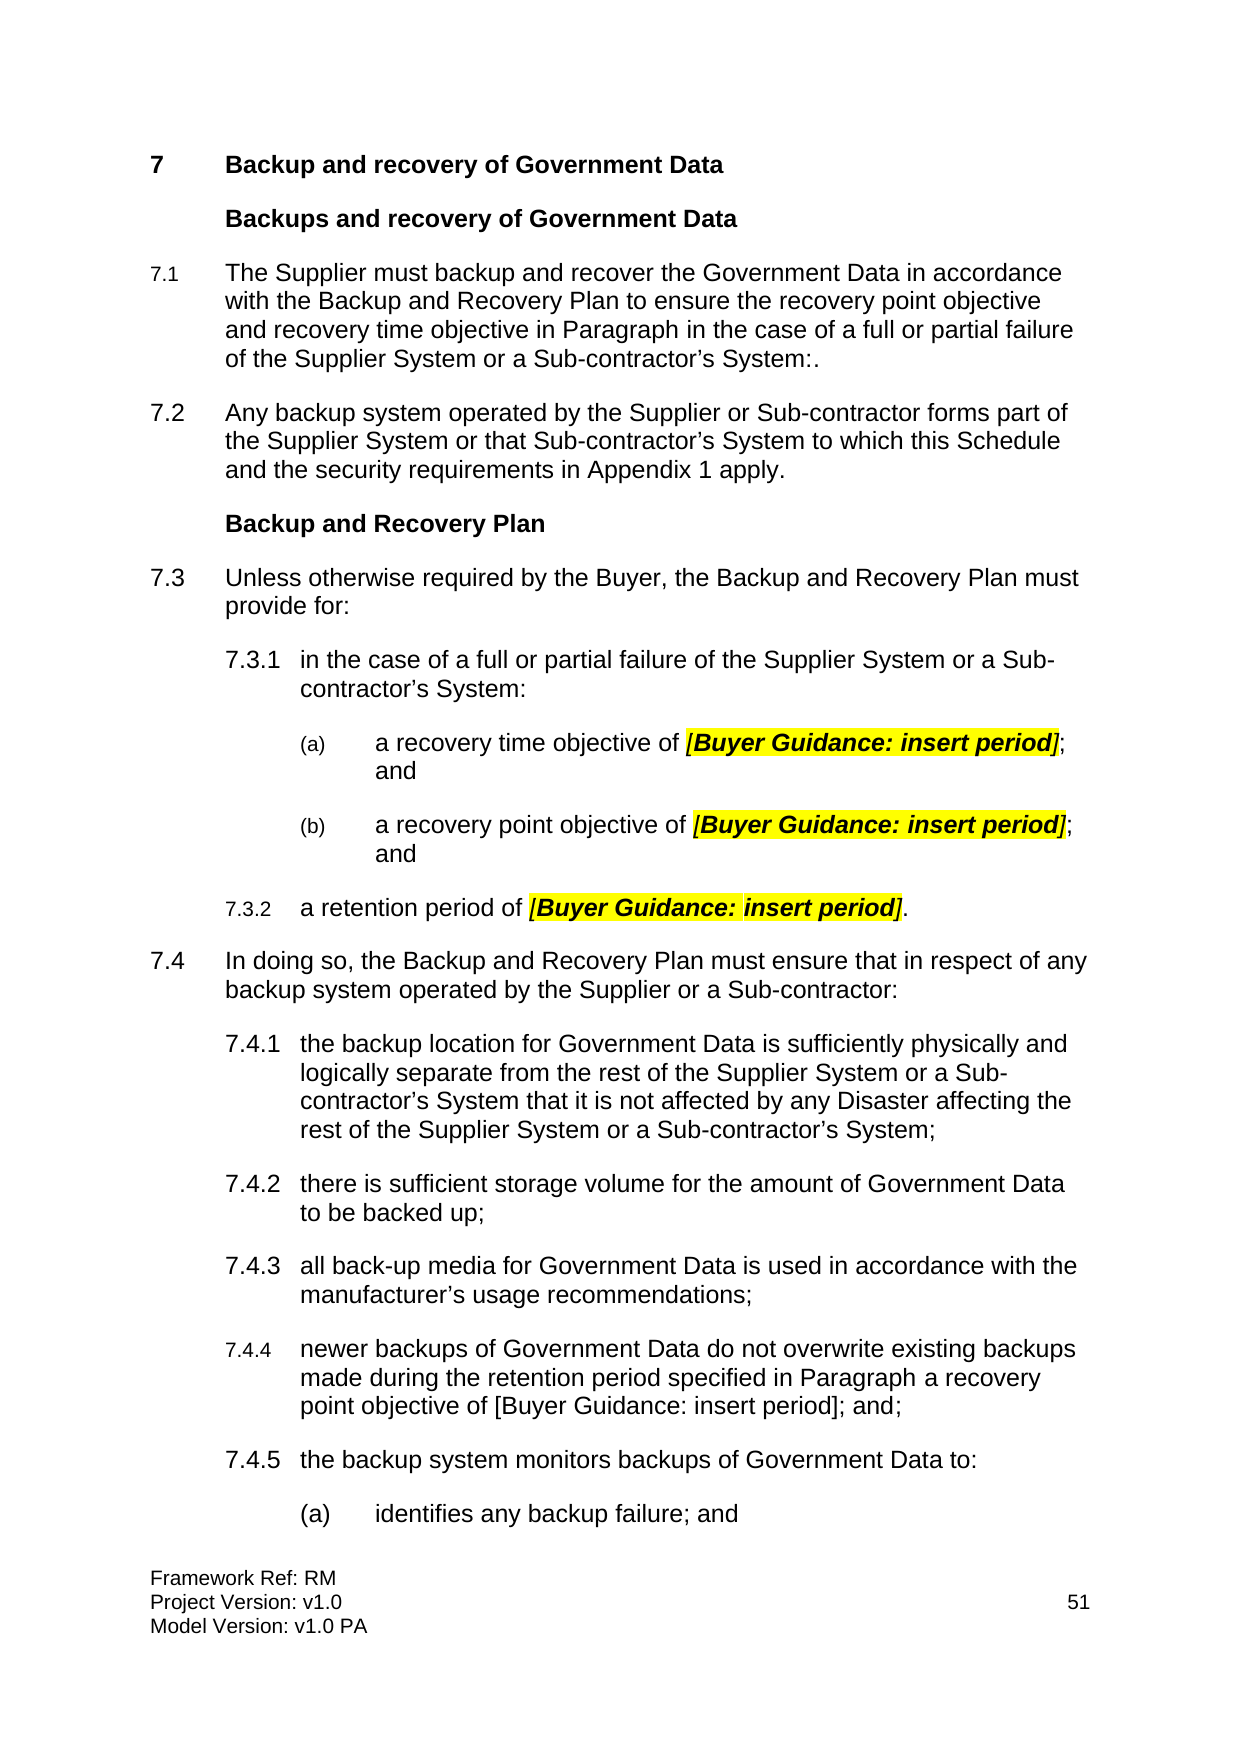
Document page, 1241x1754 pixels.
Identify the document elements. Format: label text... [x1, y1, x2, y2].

list a retention period of [Buyer Guidance: insert period]. [225, 892, 1091, 921]
list In doing so, the Backup and Recovery Plan must ensure that in respect of any backup system operated by the Supplier or a Sub-contractor: [150, 946, 1091, 1004]
list The Supplier must backup and recover the Government Data in accordance with the Backup and Recovery Plan to ensure the recovery point objective and recovery time objective in Paragraph 7.3.1. [150, 257, 1091, 372]
text Backups and recovery of Government Data [225, 204, 1091, 232]
list a recovery time objective of [Buyer Guidance: insert period]; and [300, 727, 1091, 785]
list all back-up media for Government Data is used in accordance with the manufacturer’s usage recommendations; [225, 1251, 1091, 1309]
list there is sufficient storage volume for the amount of Government Data to be backed up; [225, 1169, 1091, 1226]
list the backup location for Government Data is sufficiently physically and logically separate from the rest of the Supplier System or a Sub-contractor’s System that it is not affected by any Disaster affecting the rest of the Supplier System or a Sub-contractor’s System; [225, 1029, 1091, 1144]
list identifies any backup failure; and [300, 1499, 1091, 1527]
list newer backups of Government Data do not overwrite existing backups made during the retention period specified in Paragraph 7.3.1(b); [225, 1334, 1091, 1420]
text Backup and Recovery Plan [225, 509, 1091, 537]
list Backup and recovery of Government Data [150, 150, 1091, 179]
list Unless otherwise required by the Buyer, the Backup and Recovery Plan must provide for: [150, 562, 1091, 620]
list a recovery point objective of [Buyer Guidance: insert period]; and [300, 810, 1091, 867]
list the backup system monitors backups of Government Data to: [225, 1445, 1091, 1474]
list in the case of a full or partial failure of the Supplier System or a Sub-contractor’s System: [225, 645, 1091, 702]
list Any backup system operated by the Supplier or Sub-contractor forms part of the Supplier System or that Sub-contractor’s System to which this Schedule and the security requirements in Appendix 1 apply. [150, 397, 1091, 484]
